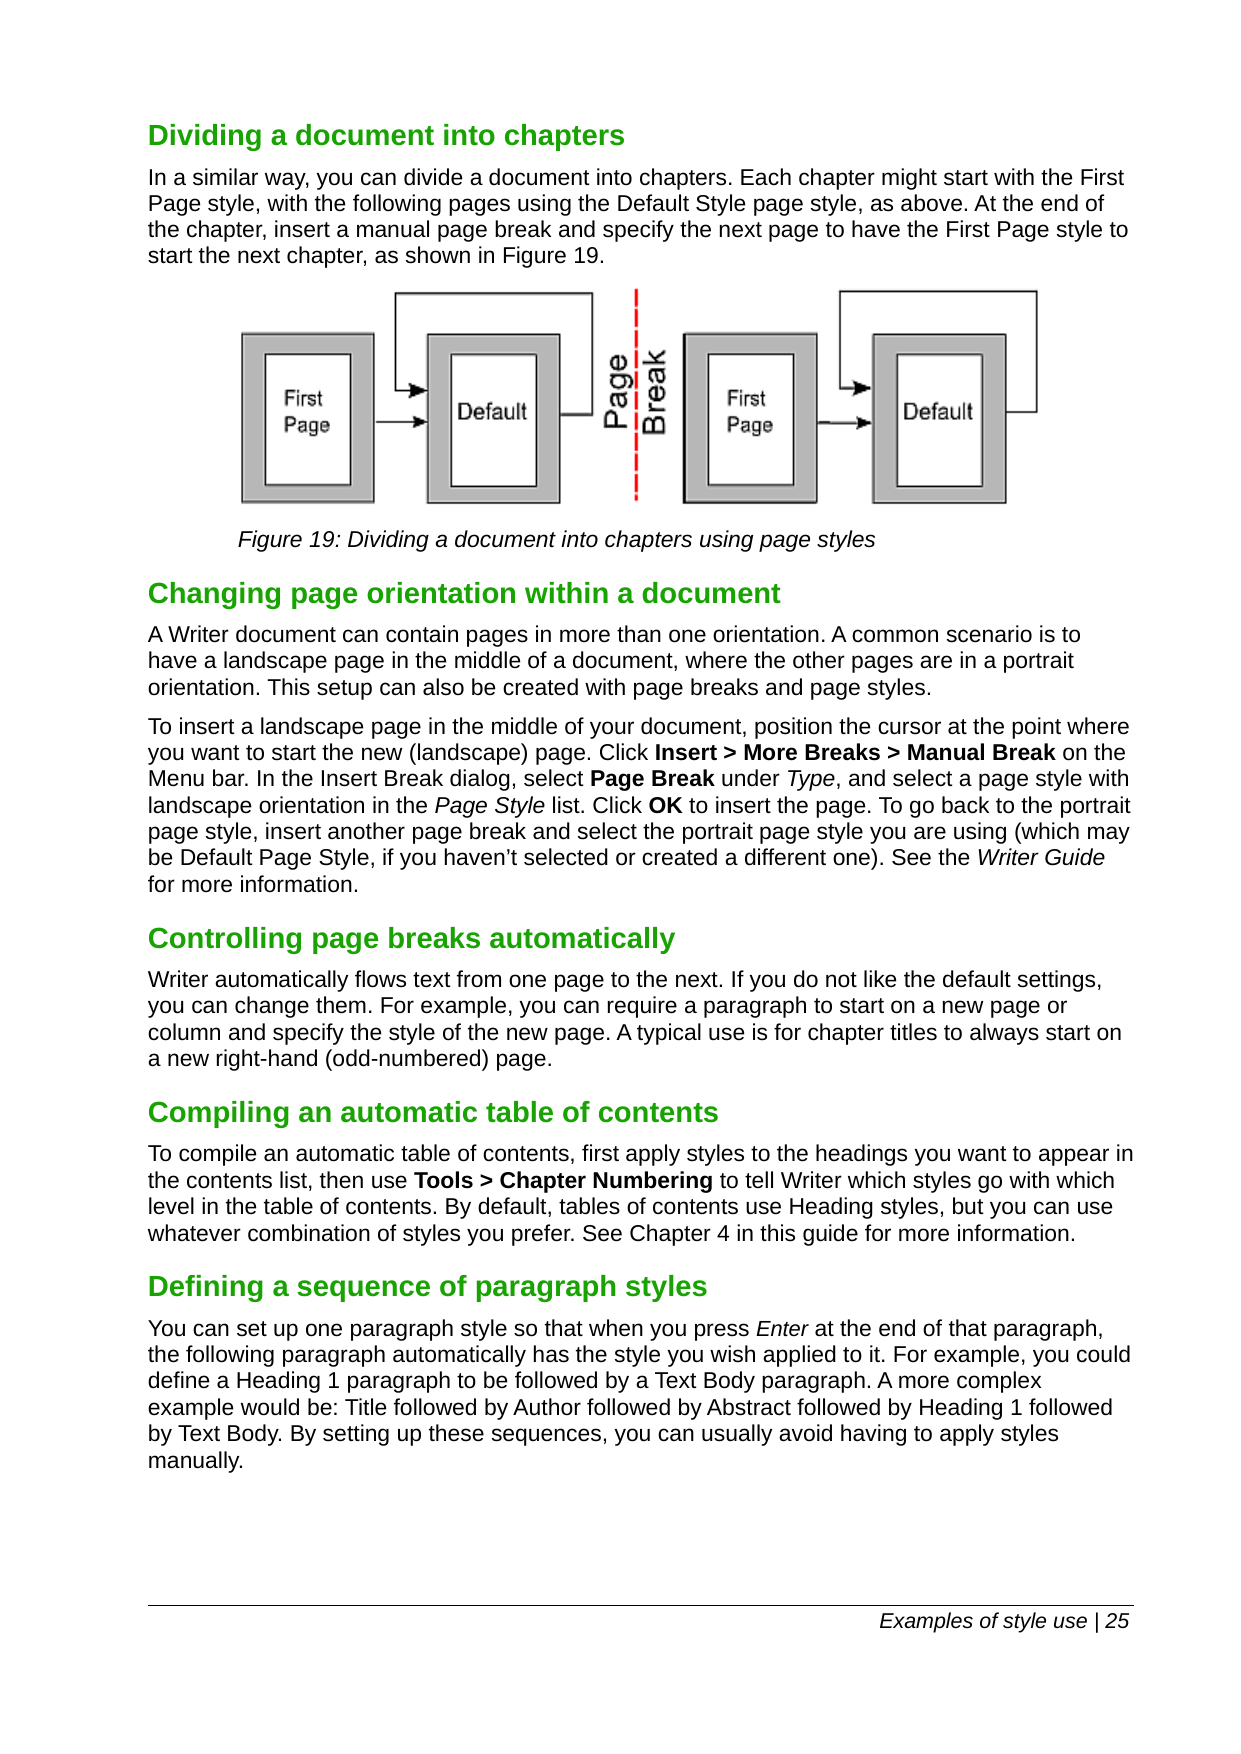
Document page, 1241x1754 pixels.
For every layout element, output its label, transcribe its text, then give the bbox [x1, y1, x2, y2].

text In a similar way, you can divide a document into chapters. Each chapter might start with the First Page style, with the following pages using the Default Style page style, as above. At the end of the chapter, insert a manual page break and specify the next page to have the First Page style to start the next chapter, as shown in Figure 19. [148, 163, 1134, 269]
picture [237, 281, 1044, 514]
text To compile an automatic table of contents, first apply styles to the headings you want to appear in the contents list, then use Tools > Chapter Numbering to tell Writer which styles go with which level in the table of contents. By default, tables of contents use Heading styles, but you can use whatever combination of styles you prefer. See Chapter 4 in this guide for more information. [148, 1140, 1134, 1246]
subtitle Changing page orientation within a document [148, 576, 1134, 609]
text A Writer document can contain pages in more than one orientation. A common scenario is to have a landscape page in the middle of a document, where the other pages are in a portrait orientation. This setup can also be created with page breaks and page styles. [148, 621, 1134, 700]
text Figure 19: Dividing a document into chapters using page styles [238, 526, 1044, 552]
text Writer automatically flows text from one page to the next. If you do not like the default settings, you can change them. For example, you can require a paragraph to start on a new page or column and specify the style of the new page. A typical use is for chapter titles to always start on a new right-hand (odd-numbered) page. [148, 966, 1134, 1071]
subtitle Defining a sequence of paragraph styles [148, 1269, 1134, 1303]
subtitle Controlling page breaks automatically [148, 921, 1134, 954]
subtitle Compiling an automatic table of contents [148, 1095, 1134, 1129]
text You can set up one paragraph style so that when you press Enter at the end of that paragraph, the following paragraph automatically has the style you wish applied to it. For example, you could define a Heading 1 paragraph to be followed by a Text Body paragraph. A more complex example would be: Title followed by Author followed by Abstract followed by Heading 1 followed by Text Body. By setting up these sequences, you can usually avoid having to apply styles manually. [148, 1315, 1134, 1473]
text To insert a landscape page in the middle of your document, position the cursor at the point where you want to start the new (landscape) page. Click Insert > More Breaks > Manual Break on the Menu bar. In the Insert Break dialog, select Page Break under Type, and select a page style with landscape orientation in the Page Style list. Click OK to insert the page. To go back to the portrait page style, insert another page break and select the portrait page style you are using (which may be Default Page Style, if you haven’t selected or created a different one). See the Writer Guide for more information. [148, 713, 1134, 897]
subtitle Dividing a document into chapters [148, 118, 1134, 152]
